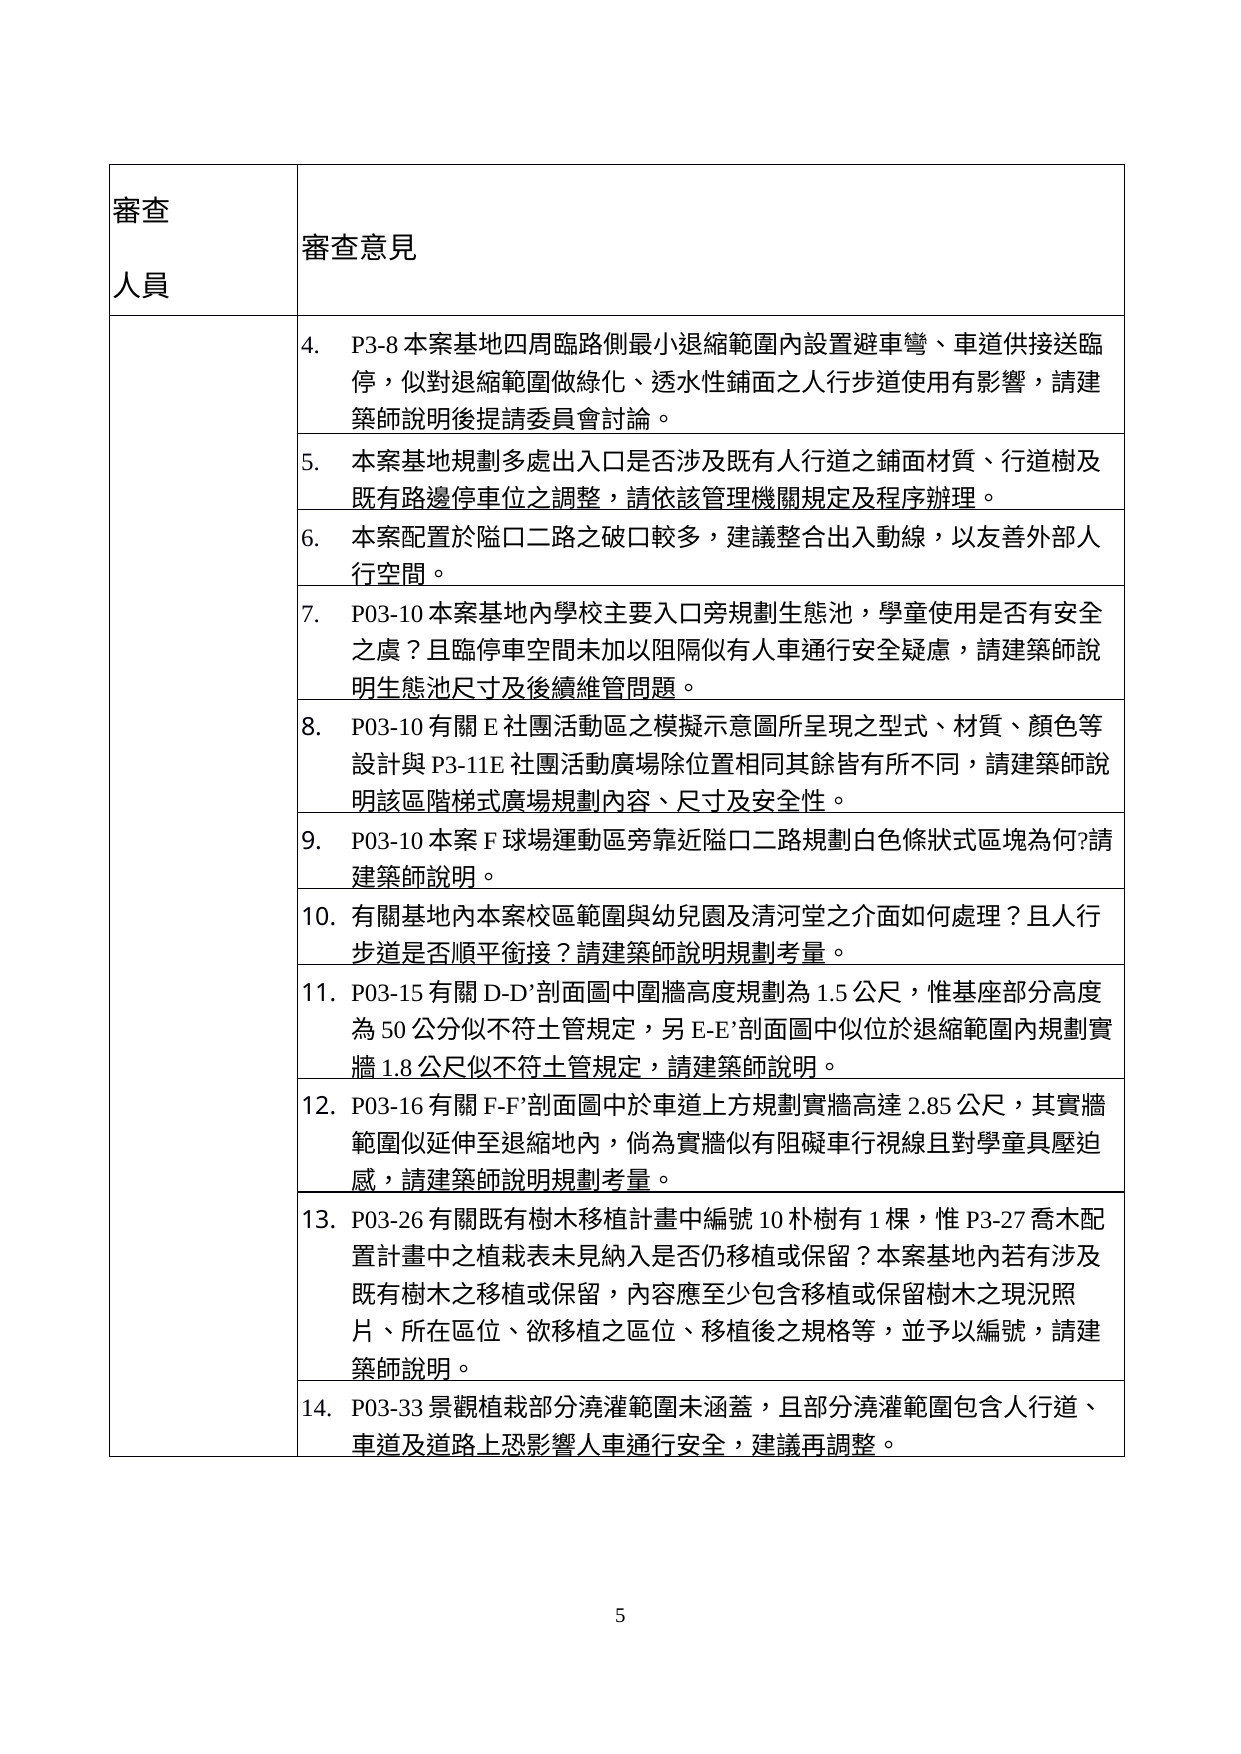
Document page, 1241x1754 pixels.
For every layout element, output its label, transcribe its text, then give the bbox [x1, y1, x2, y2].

table_cell 本案基地規劃多處出入口是否涉及既有人行道之鋪面材質、行道樹及既有路邊停車位之調整，請依該管理機關規定及程序辦理。 [298, 434, 1124, 509]
table_cell P03-10有關E社團活動區之模擬示意圖所呈現之型式、材質、顏色等設計與P3-11E社團活動廣場除位置相同其餘皆有所不同，請建築師說明該區階梯式廣場規劃內容、尺寸及安全性。 [298, 700, 1124, 812]
table_cell P03-16有關F-F’剖面圖中於車道上方規劃實牆高達2.85公尺，其實牆範圍似延伸至退縮地內，倘為實牆似有阻礙車行視線且對學童具壓迫感，請建築師說明規劃考量。 [298, 1079, 1124, 1191]
table_cell P03-26有關既有樹木移植計畫中編號10朴樹有1棵，惟P3-27喬木配置計畫中之植栽表未見納入是否仍移植或保留？本案基地內若有涉及既有樹木之移植或保留，內容應至少包含移植或保留樹木之現況照片、所在區位、欲移植之區位、移植後之規格等，並予以編號，請建築師說明。 [298, 1193, 1124, 1380]
table_cell 有關基地內本案校區範圍與幼兒園及清河堂之介面如何處理？且人行步道是否順平銜接？請建築師說明規劃考量。 [298, 889, 1124, 964]
table_header 審查意見 [298, 165, 1124, 315]
table_cell [110, 316, 297, 1456]
table_cell P03-10本案F球場運動區旁靠近隘口二路規劃白色條狀式區塊為何?請建築師說明。 [298, 813, 1124, 888]
table_cell P03-33景觀植栽部分澆灌範圍未涵蓋，且部分澆灌範圍包含人行道、車道及道路上恐影響人車通行安全，建議再調整。 [298, 1381, 1124, 1456]
table_cell P3-8本案基地四周臨路側最小退縮範圍內設置避車彎、車道供接送臨停，似對退縮範圍做綠化、透水性鋪面之人行步道使用有影響，請建築師說明後提請委員會討論。 [298, 316, 1124, 433]
table_header 審查 人員 [110, 165, 297, 315]
table_cell 本案配置於隘口二路之破口較多，建議整合出入動線，以友善外部人行空間。 [298, 510, 1124, 585]
table_cell P03-15有關D-D’剖面圖中圍牆高度規劃為1.5公尺，惟基座部分高度為50公分似不符土管規定，另E-E’剖面圖中似位於退縮範圍內規劃實牆1.8公尺似不符土管規定，請建築師說明。 [298, 965, 1124, 1078]
table_cell P03-10本案基地內學校主要入口旁規劃生態池，學童使用是否有安全之虞？且臨停車空間未加以阻隔似有人車通行安全疑慮，請建築師說明生態池尺寸及後續維管問題。 [298, 586, 1124, 699]
